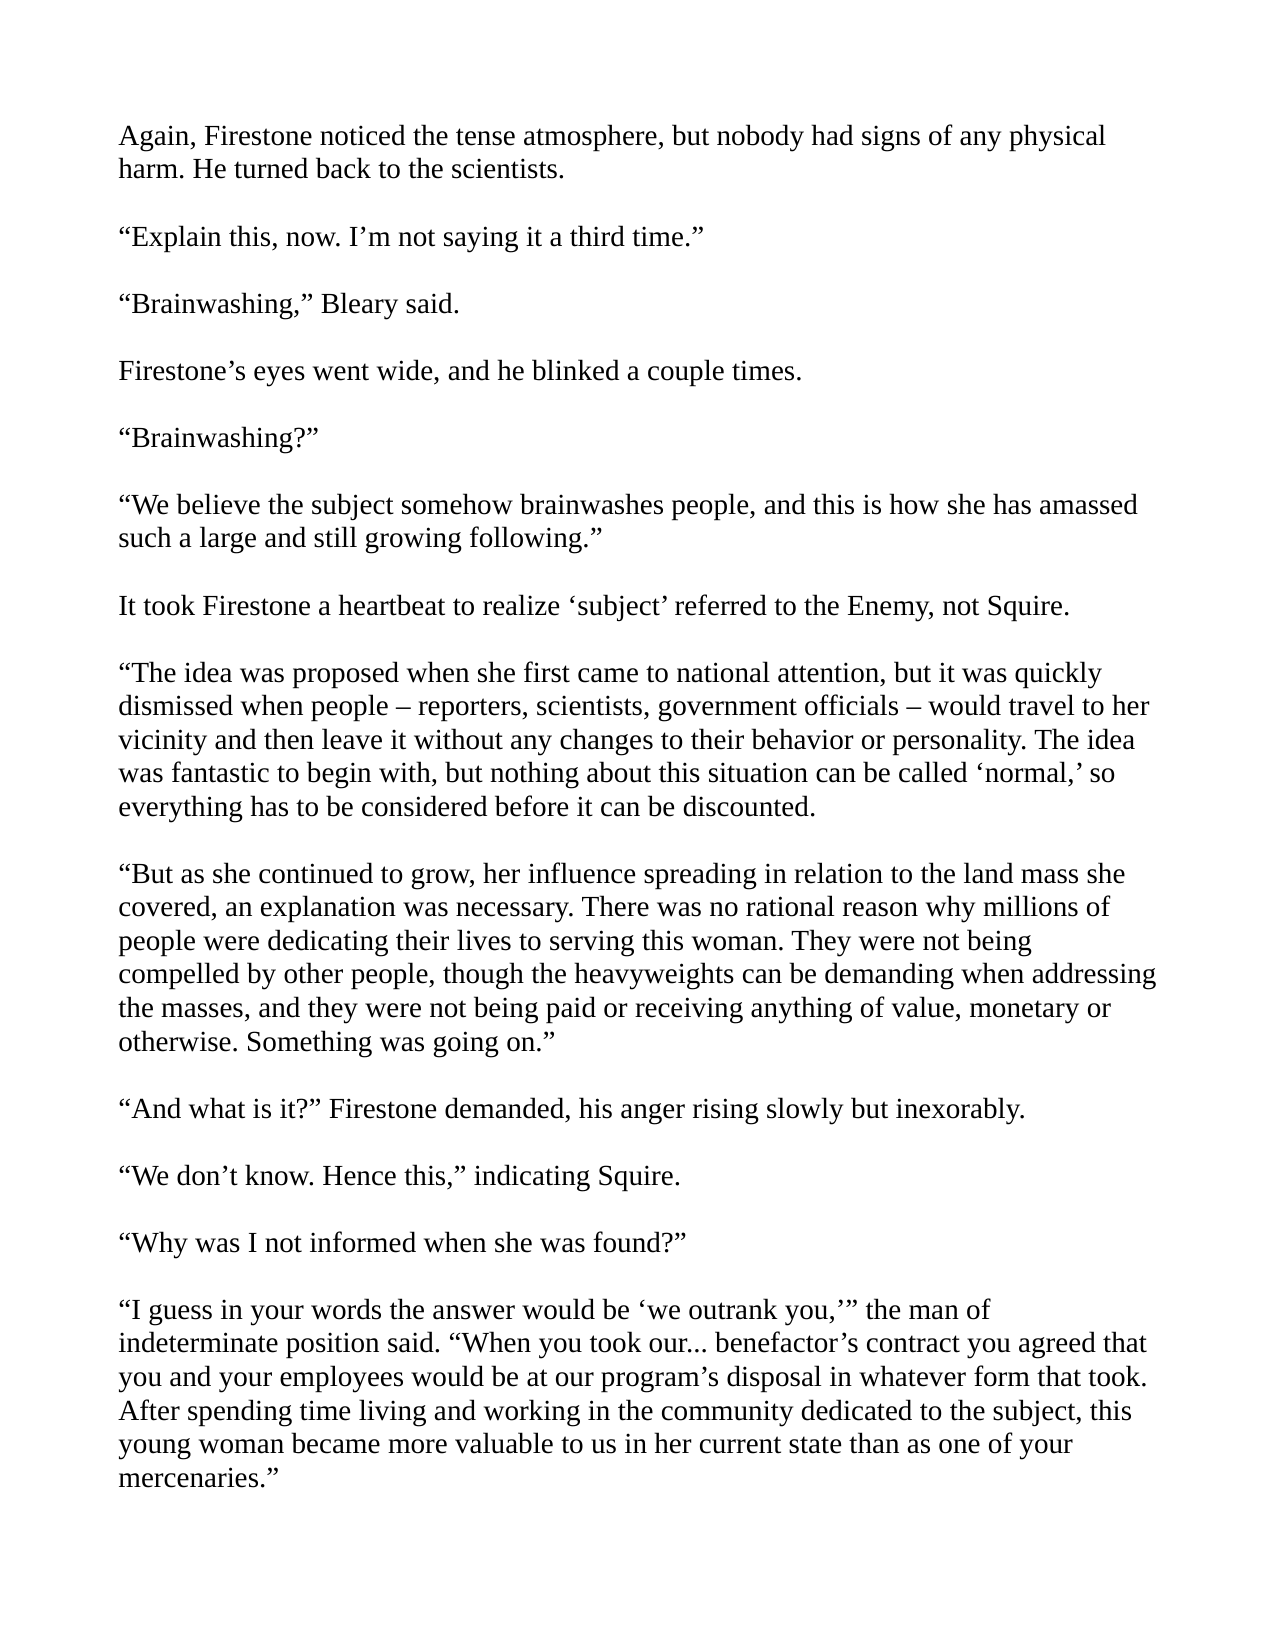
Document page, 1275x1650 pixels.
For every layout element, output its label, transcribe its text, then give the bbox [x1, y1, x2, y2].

text Firestone’s eyes went wide, and he blinked a couple times. [118, 353, 1157, 386]
text “Brainwashing?” [118, 420, 1157, 453]
text “The idea was proposed when she first came to national attention, but it was quickly dismissed when people – reporters, scientists, government officials – would travel to her vicinity and then leave it without any changes to their behavior or personality. The idea was fantastic to begin with, but nothing about this situation can be called ‘normal,’ so everything has to be considered before it can be discounted. [118, 655, 1157, 822]
text “And what is it?” Firestone demanded, his anger rising slowly but inexorably. [118, 1091, 1157, 1124]
text It took Firestone a heartbeat to realize ‘subject’ referred to the Enemy, not Squire. [118, 588, 1157, 621]
text “Brainwashing,” Bleary said. [118, 286, 1157, 319]
text “Why was I not informed when she was found?” [118, 1225, 1157, 1258]
text “We don’t know. Hence this,” indicating Squire. [118, 1158, 1157, 1191]
text “I guess in your words the answer would be ‘we outrank you,’” the man of indeterminate position said. “When you took our... benefactor’s contract you agreed that you and your employees would be at our program’s disposal in whatever form that took. After spending time living and working in the community dedicated to the subject, this young woman became more valuable to us in her current state than as one of your mercenaries.” [118, 1292, 1157, 1493]
text “We believe the subject somehow brainwashes people, and this is how she has amassed such a large and still growing following.” [118, 487, 1157, 554]
text “But as she continued to grow, her influence spreading in relation to the land mass she covered, an explanation was necessary. There was no rational reason why millions of people were dedicating their lives to serving this woman. They were not being compelled by other people, though the heavyweights can be demanding when addressing the masses, and they were not being paid or receiving anything of value, monetary or otherwise. Something was going on.” [118, 856, 1157, 1057]
text Again, Firestone noticed the tense atmosphere, but nobody had signs of any physical harm. He turned back to the scientists. [118, 118, 1157, 185]
text “Explain this, now. I’m not saying it a third time.” [118, 219, 1157, 252]
